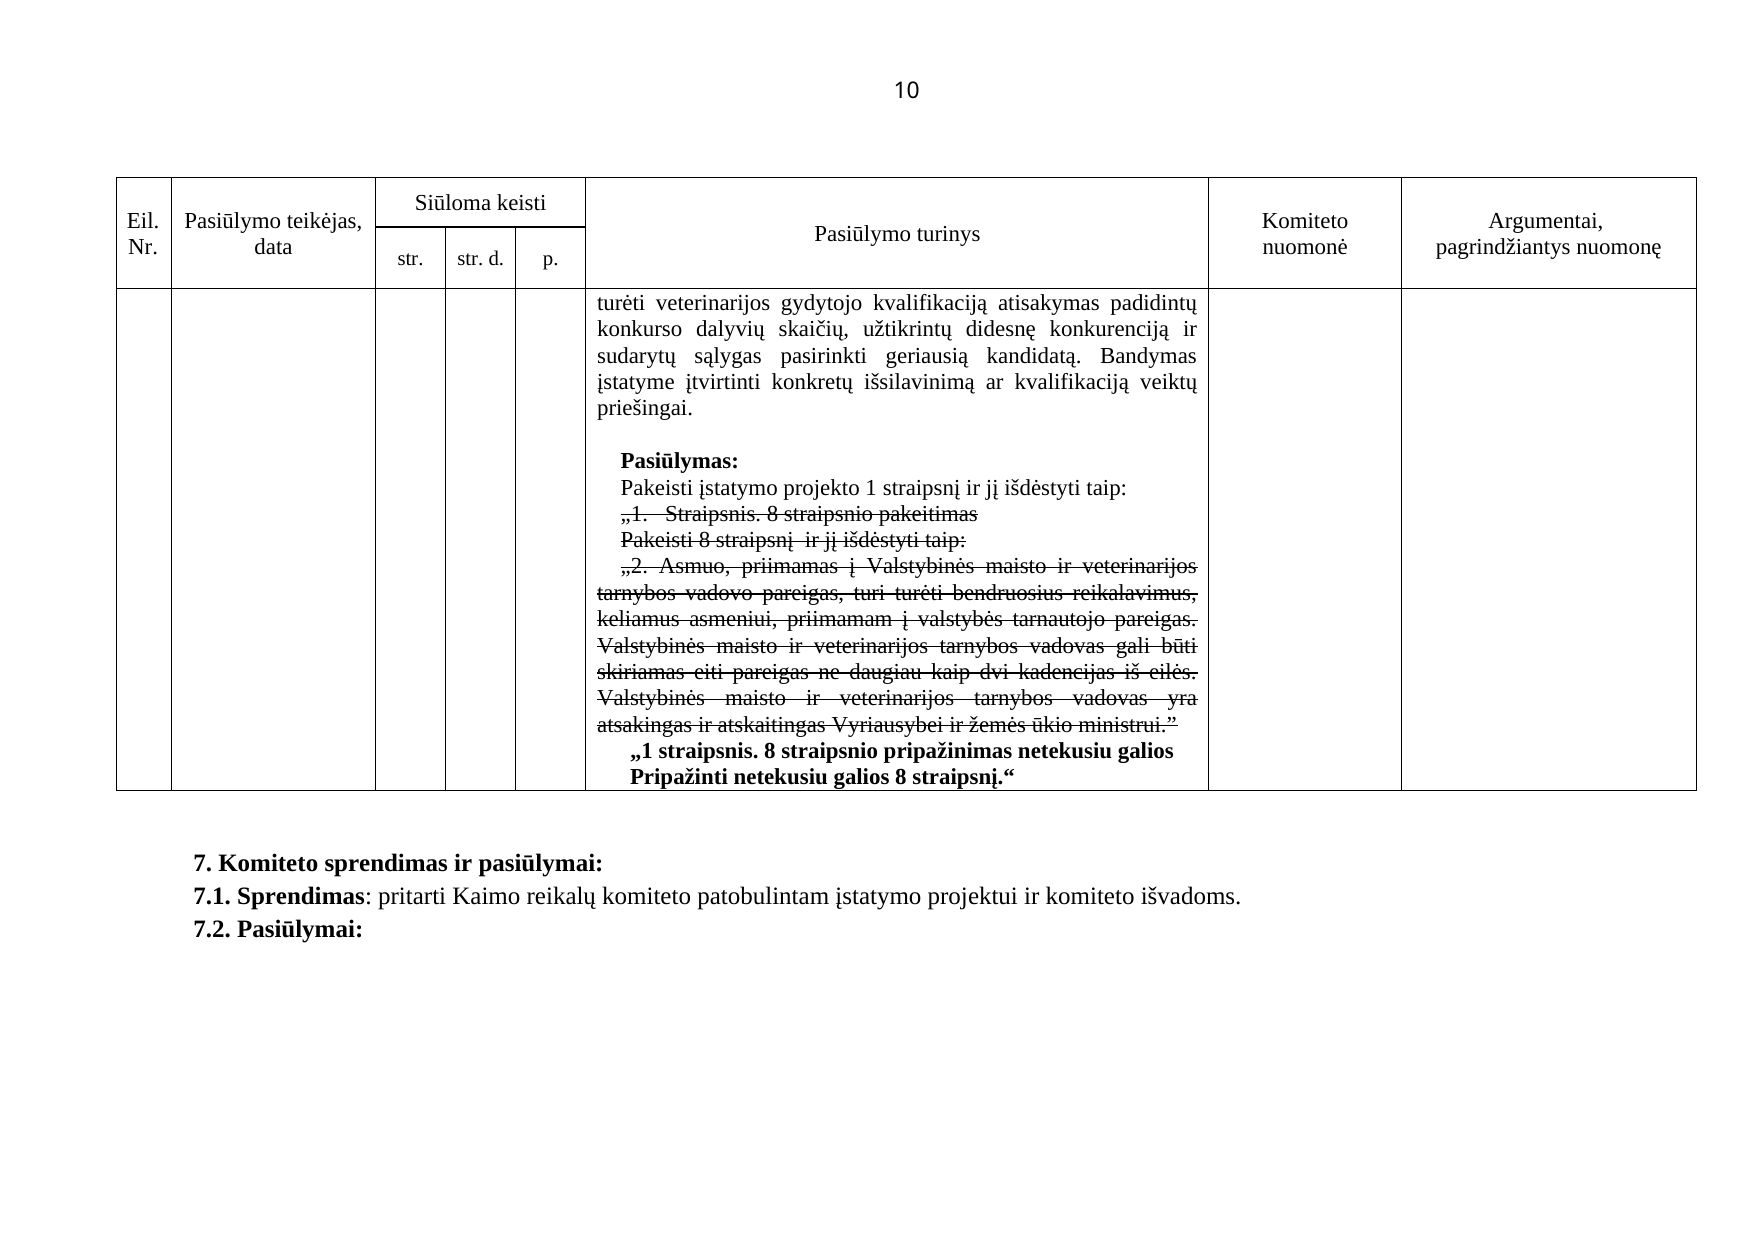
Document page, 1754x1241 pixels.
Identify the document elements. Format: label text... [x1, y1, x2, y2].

table_header Eil. Nr. [117, 178, 171, 288]
text 7.1. Sprendimas: pritarti Kaimo reikalų komiteto patobulintam įstatymo projektui ir komiteto išvadoms. [118, 881, 1695, 910]
table_cell [172, 289, 375, 790]
table_cell p. [516, 228, 585, 288]
table_header Siūloma keisti [376, 178, 585, 226]
table_cell str. [376, 228, 445, 288]
text 7.2. Pasiūlymai: [118, 914, 1695, 943]
table_header Komiteto nuomonė [1209, 178, 1401, 288]
table_cell str. d. [446, 228, 515, 288]
table_header Pasiūlymo turinys [586, 178, 1208, 288]
table_cell [1402, 289, 1696, 790]
table_cell [1209, 289, 1401, 790]
table_cell [516, 289, 585, 790]
table_cell [376, 289, 445, 790]
table_cell [117, 289, 171, 790]
table_cell [446, 289, 515, 790]
table_cell turėti veterinarijos gydytojo kvalifikaciją atisakymas padidintų konkurso dalyvių skaičių, užtikrintų didesnę konkurenciją ir sudarytų sąlygas pasirinkti geriausią kandidatą. Bandymas įstatyme įtvirtinti konkretų išsilavinimą ar kvalifikaciją veiktų priešingai. Pasiūlymas: Pakeisti įstatymo projekto 1 straipsnį ir jį išdėstyti taip: „1. Straipsnis. 8 straipsnio pakeitimas Pakeisti 8 straipsnį ir jį išdėstyti taip: „2. Asmuo, priimamas į Valstybinės maisto ir veterinarijos tarnybos vadovo pareigas, turi turėti bendruosius reikalavimus, keliamus asmeniui, priimamam į valstybės tarnautojo pareigas. Valstybinės maisto ir veterinarijos tarnybos vadovas gali būti skiriamas eiti pareigas ne daugiau kaip dvi kadencijas iš eilės. Valstybinės maisto ir veterinarijos tarnybos vadovas yra atsakingas ir atskaitingas Vyriausybei ir žemės ūkio ministrui.” „1 straipsnis. 8 straipsnio pripažinimas netekusiu galios Pripažinti netekusiu galios 8 straipsnį.“ [586, 289, 1208, 790]
table_header Argumentai, pagrindžiantys nuomonę [1402, 178, 1696, 288]
text 7. Komiteto sprendimas ir pasiūlymai: [118, 848, 1695, 877]
table_header Pasiūlymo teikėjas, data [172, 178, 375, 288]
